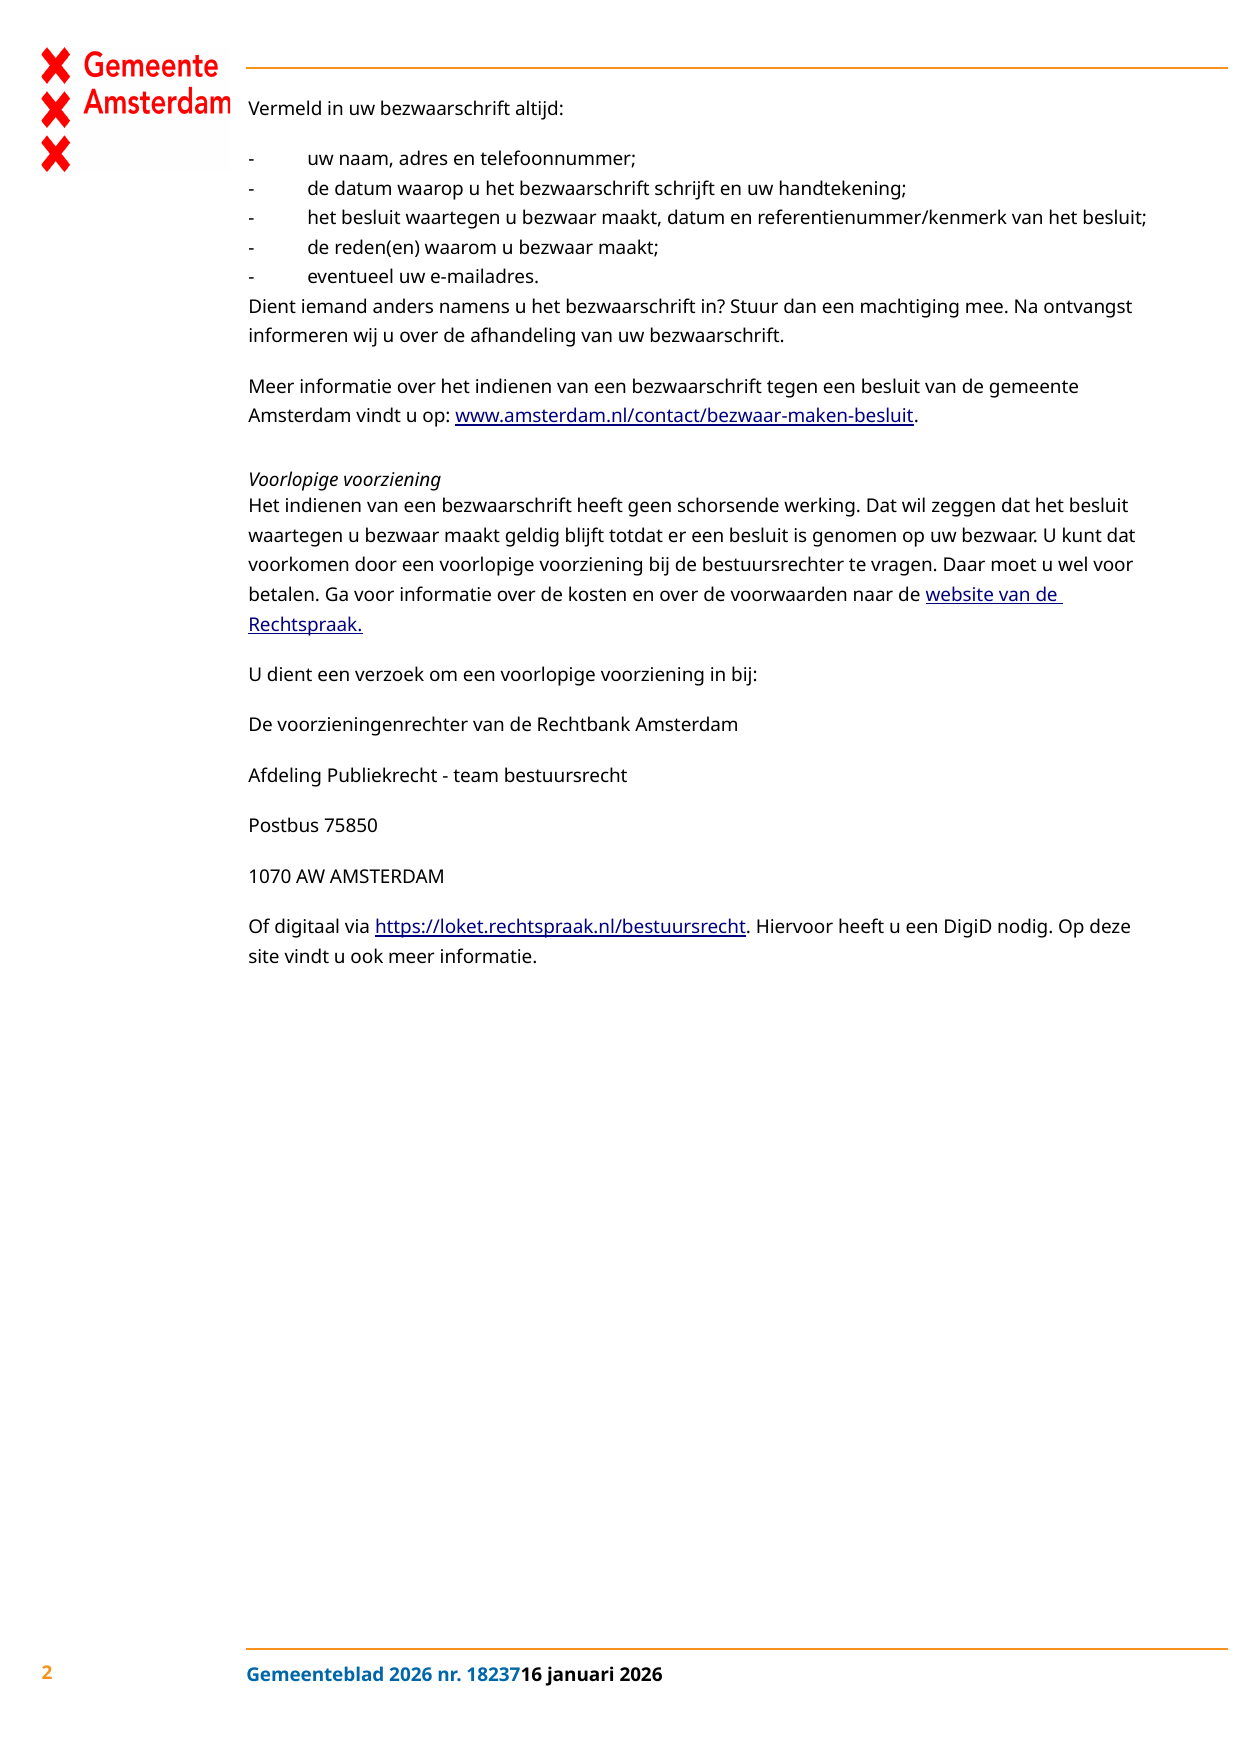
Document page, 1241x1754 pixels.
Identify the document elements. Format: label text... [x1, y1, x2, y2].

list eventueel uw e-mailadres. [248, 263, 1152, 289]
picture [41, 47, 231, 172]
text Vermeld in uw bezwaarschrift altijd: [248, 95, 1152, 121]
text De voorzieningenrechter van de Rechtbank Amsterdam [248, 712, 1152, 737]
text Het indienen van een bezwaarschrift heeft geen schorsende werking. Dat wil zeggen dat het besluit waartegen u bezwaar maakt geldig blijft totdat er een besluit is genomen op uw bezwaar. U kunt dat voorkomen door een voorlopige voorziening bij de bestuursrechter te vragen. Daar moet u wel voor betalen. Ga voor informatie over de kosten en over de voorwaarden naar de website van de Rechtspraak. [248, 492, 1152, 636]
text Voorlopige voorziening [248, 467, 1152, 492]
text Of digitaal via https://loket.rechtspraak.nl/bestuursrecht. Hiervoor heeft u een DigiD nodig. Op deze site vindt u ook meer informatie. [248, 913, 1152, 968]
text Dient iemand anders namens u het bezwaarschrift in? Stuur dan een machtiging mee. Na ontvangst informeren wij u over de afhandeling van uw bezwaarschrift. [248, 293, 1152, 348]
list de datum waarop u het bezwaarschrift schrijft en uw handtekening; [248, 175, 1152, 201]
text U dient een verzoek om een voorlopige voorziening in bij: [248, 661, 1152, 687]
list uw naam, adres en telefoonnummer; [248, 145, 1152, 171]
text 1070 AW AMSTERDAM [248, 863, 1152, 888]
list het besluit waartegen u bezwaar maakt, datum en referentienummer/kenmerk van het besluit; [248, 204, 1152, 230]
text Meer informatie over het indienen van een bezwaarschrift tegen een besluit van de gemeente Amsterdam vindt u op: www.amsterdam.nl/contact/bezwaar-maken-besluit. [248, 373, 1152, 428]
list de reden(en) waarom u bezwaar maakt; [248, 234, 1152, 260]
text Postbus 75850 [248, 812, 1152, 838]
text Afdeling Publiekrecht - team bestuursrecht [248, 762, 1152, 788]
